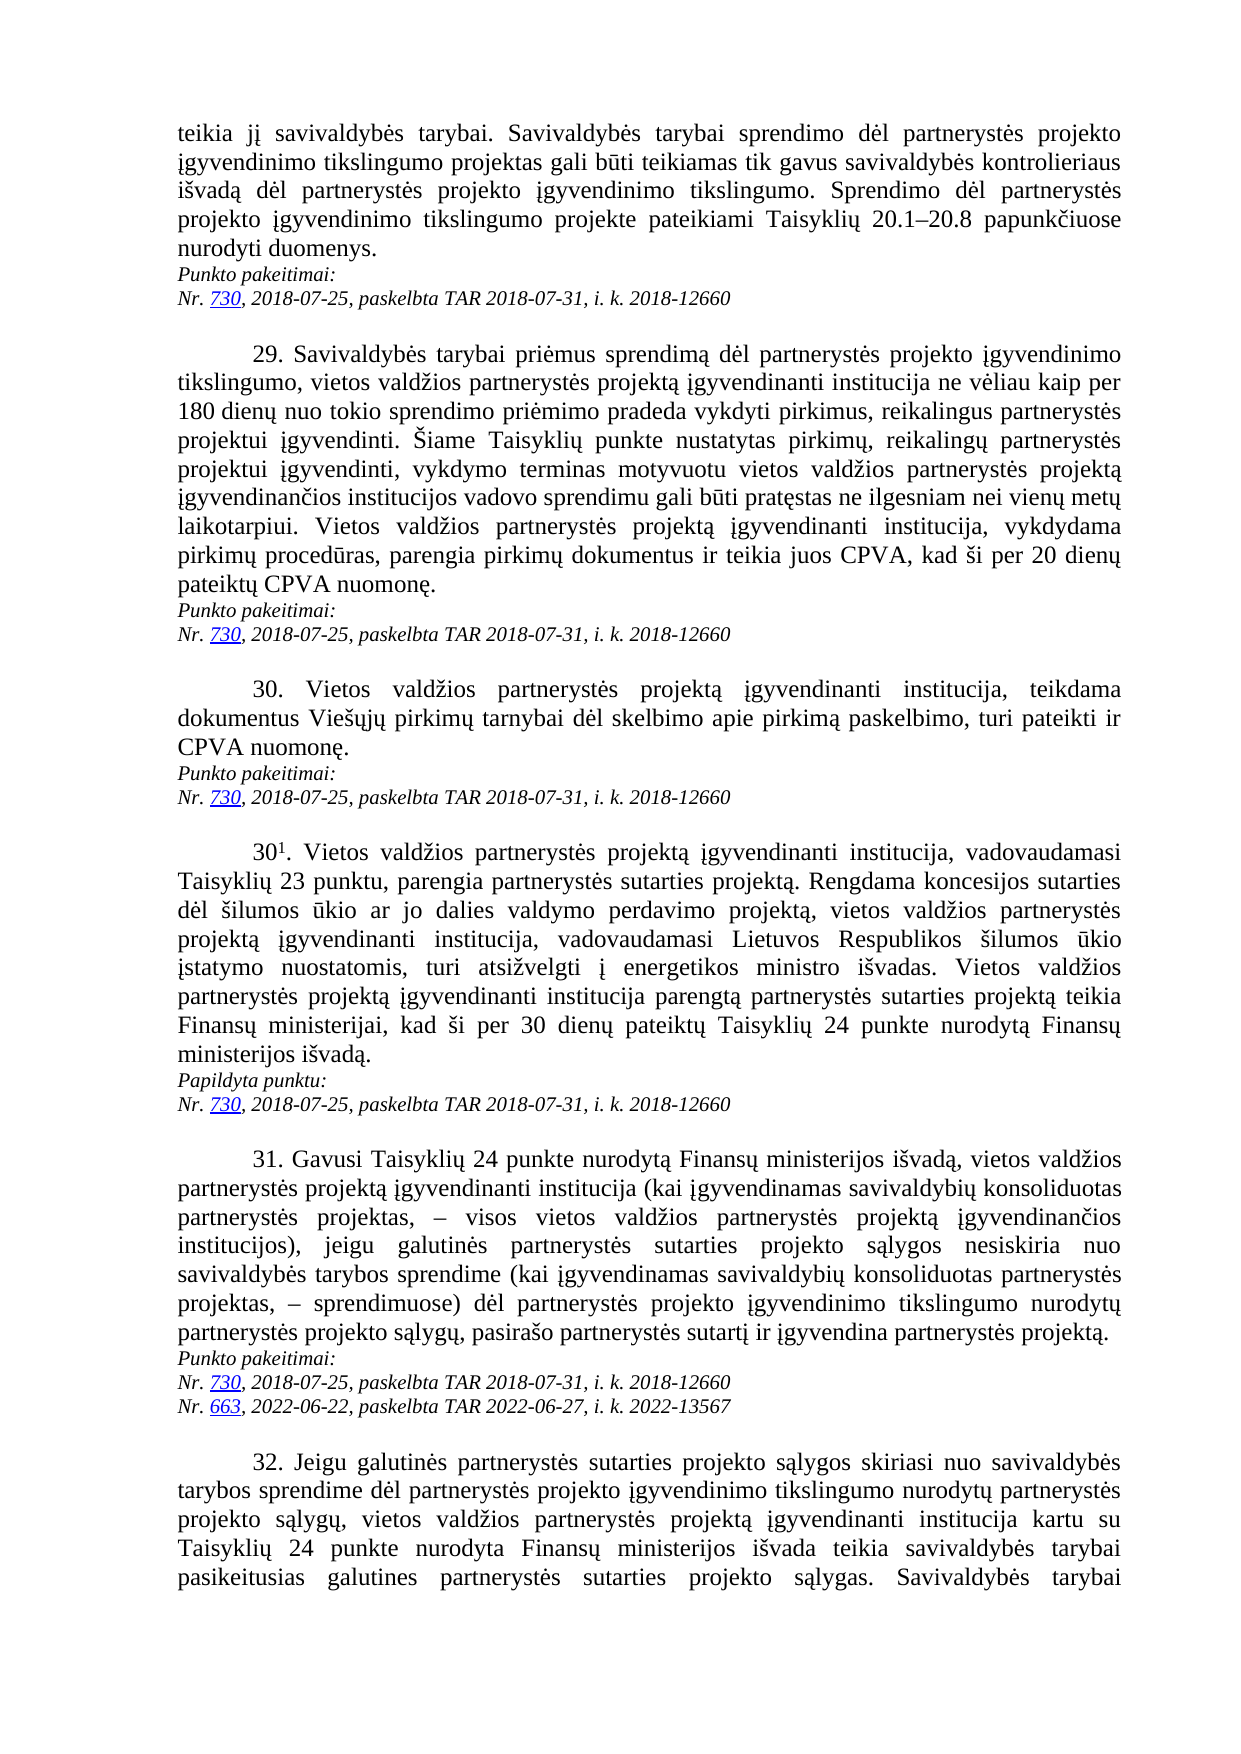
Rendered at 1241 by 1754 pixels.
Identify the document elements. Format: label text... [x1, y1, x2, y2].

text Punkto pakeitimai: [177, 262, 1122, 286]
text 32. Jeigu galutinės partnerystės sutarties projekto sąlygos skiriasi nuo savivaldybės tarybos sprendime dėl partnerystės projekto įgyvendinimo tikslingumo nurodytų partnerystės projekto sąlygų, vietos valdžios partnerystės projektą įgyvendinanti institucija kartu su Taisyklių 24 punkte nurodyta Finansų ministerijos išvada teikia savivaldybės tarybai pasikeitusias galutines partnerystės sutarties projekto sąlygas. Savivaldybės tarybai [177, 1447, 1122, 1590]
text Punkto pakeitimai: [177, 1346, 1122, 1370]
text Nr. 663, 2022-06-22, paskelbta TAR 2022-06-27, i. k. 2022-13567 [177, 1394, 1122, 1418]
text 30. Vietos valdžios partnerystės projektą įgyvendinanti institucija, teikdama dokumentus Viešųjų pirkimų tarnybai dėl skelbimo apie pirkimą paskelbimo, turi pateikti ir CPVA nuomonę. [177, 674, 1122, 761]
text teikia jį savivaldybės tarybai. Savivaldybės tarybai sprendimo dėl partnerystės projekto įgyvendinimo tikslingumo projektas gali būti teikiamas tik gavus savivaldybės kontrolieriaus išvadą dėl partnerystės projekto įgyvendinimo tikslingumo. Sprendimo dėl partnerystės projekto įgyvendinimo tikslingumo projekte pateikiami Taisyklių 20.1–20.8 papunkčiuose nurodyti duomenys. [177, 118, 1122, 262]
text Nr. 730, 2018-07-25, paskelbta TAR 2018-07-31, i. k. 2018-12660 [177, 785, 1122, 809]
text 301. Vietos valdžios partnerystės projektą įgyvendinanti institucija, vadovaudamasi Taisyklių 23 punktu, parengia partnerystės sutarties projektą. Rengdama koncesijos sutarties dėl šilumos ūkio ar jo dalies valdymo perdavimo projektą, vietos valdžios partnerystės projektą įgyvendinanti institucija, vadovaudamasi Lietuvos Respublikos šilumos ūkio įstatymo nuostatomis, turi atsižvelgti į energetikos ministro išvadas. Vietos valdžios partnerystės projektą įgyvendinanti institucija parengtą partnerystės sutarties projektą teikia Finansų ministerijai, kad ši per 30 dienų pateiktų Taisyklių 24 punkte nurodytą Finansų ministerijos išvadą. [177, 837, 1122, 1067]
text Papildyta punktu: [177, 1067, 1122, 1092]
text 31. Gavusi Taisyklių 24 punkte nurodytą Finansų ministerijos išvadą, vietos valdžios partnerystės projektą įgyvendinanti institucija (kai įgyvendinamas savivaldybių konsoliduotas partnerystės projektas, – visos vietos valdžios partnerystės projektą įgyvendinančios institucijos), jeigu galutinės partnerystės sutarties projekto sąlygos nesiskiria nuo savivaldybės tarybos sprendime (kai įgyvendinamas savivaldybių konsoliduotas partnerystės projektas, – sprendimuose) dėl partnerystės projekto įgyvendinimo tikslingumo nurodytų partnerystės projekto sąlygų, pasirašo partnerystės sutartį ir įgyvendina partnerystės projektą. [177, 1144, 1122, 1346]
text Nr. 730, 2018-07-25, paskelbta TAR 2018-07-31, i. k. 2018-12660 [177, 622, 1122, 646]
text Punkto pakeitimai: [177, 761, 1122, 785]
text Nr. 730, 2018-07-25, paskelbta TAR 2018-07-31, i. k. 2018-12660 [177, 1092, 1122, 1116]
text 29. Savivaldybės tarybai priėmus sprendimą dėl partnerystės projekto įgyvendinimo tikslingumo, vietos valdžios partnerystės projektą įgyvendinanti institucija ne vėliau kaip per 180 dienų nuo tokio sprendimo priėmimo pradeda vykdyti pirkimus, reikalingus partnerystės projektui įgyvendinti. Šiame Taisyklių punkte nustatytas pirkimų, reikalingų partnerystės projektui įgyvendinti, vykdymo terminas motyvuotu vietos valdžios partnerystės projektą įgyvendinančios institucijos vadovo sprendimu gali būti pratęstas ne ilgesniam nei vienų metų laikotarpiui. Vietos valdžios partnerystės projektą įgyvendinanti institucija, vykdydama pirkimų procedūras, parengia pirkimų dokumentus ir teikia juos CPVA, kad ši per 20 dienų pateiktų CPVA nuomonę. [177, 339, 1122, 597]
text Nr. 730, 2018-07-25, paskelbta TAR 2018-07-31, i. k. 2018-12660 [177, 1370, 1122, 1394]
text Nr. 730, 2018-07-25, paskelbta TAR 2018-07-31, i. k. 2018-12660 [177, 286, 1122, 310]
text Punkto pakeitimai: [177, 597, 1122, 622]
